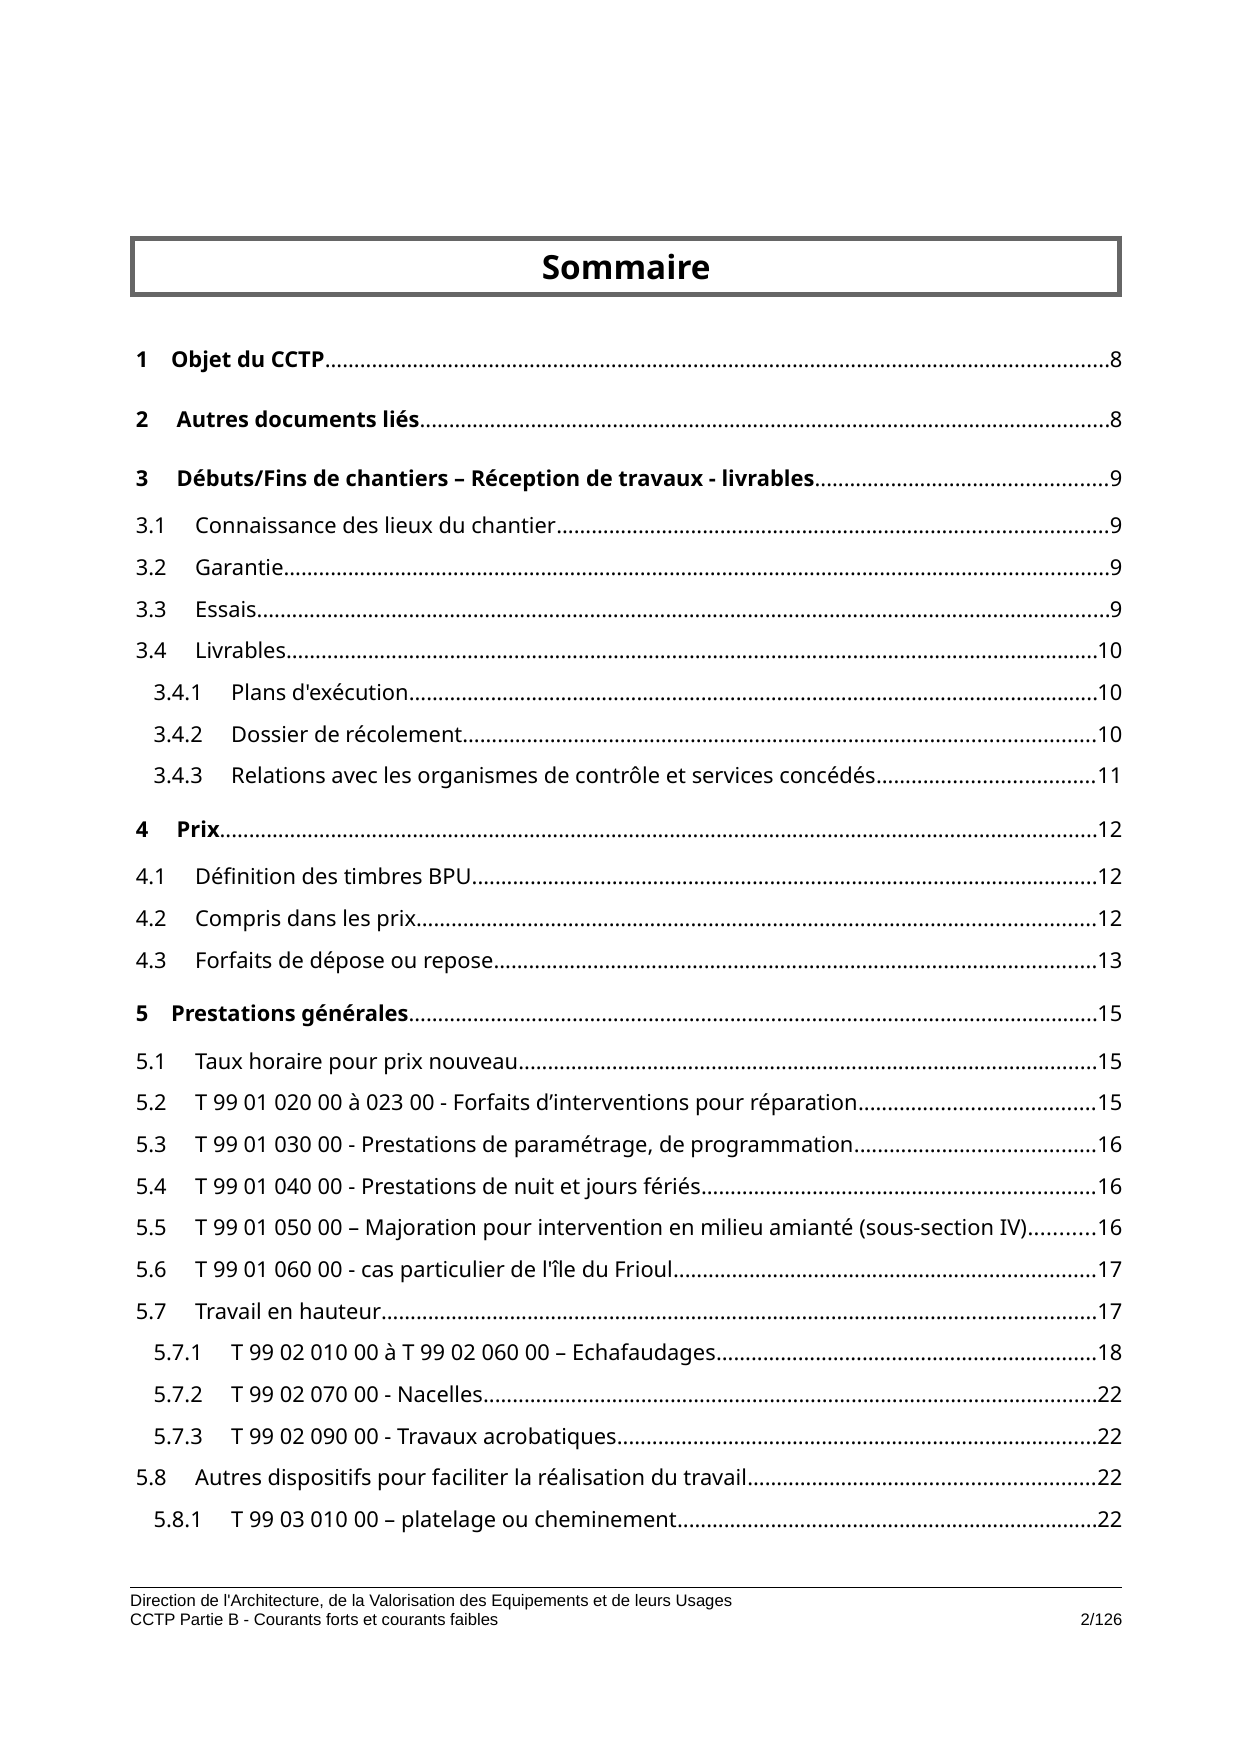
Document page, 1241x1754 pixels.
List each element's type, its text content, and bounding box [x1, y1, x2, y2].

text 3.1 Connaissance des lieux du chantier 9 [130, 510, 1122, 540]
text 5.2 T 99 01 020 00 à 023 00 - Forfaits d’interventions pour réparation 15 [130, 1087, 1122, 1117]
text 5.6 T 99 01 060 00 - cas particulier de l'île du Frioul 17 [130, 1254, 1122, 1284]
subtitle Sommaire [135, 241, 1117, 292]
text 3.4.2 Dossier de récolement 10 [148, 719, 1122, 748]
text 4.2 Compris dans les prix 12 [130, 903, 1122, 933]
text 5.8.1 T 99 03 010 00 – platelage ou cheminement 22 [148, 1504, 1122, 1534]
text 3.2 Garantie 9 [130, 552, 1122, 582]
text 3.4.1 Plans d'exécution 10 [148, 677, 1122, 707]
text 5.3 T 99 01 030 00 - Prestations de paramétrage, de programmation 16 [130, 1129, 1122, 1159]
text 5 Prestations générales 15 [130, 998, 1122, 1028]
text 2 Autres documents liés 8 [130, 404, 1122, 433]
text 5.4 T 99 01 040 00 - Prestations de nuit et jours fériés 16 [130, 1171, 1122, 1200]
text 5.7.3 T 99 02 090 00 - Travaux acrobatiques 22 [148, 1421, 1122, 1450]
text 3.3 Essais 9 [130, 594, 1122, 623]
text 3.4 Livrables 10 [130, 635, 1122, 665]
text 5.7 Travail en hauteur 17 [130, 1296, 1122, 1325]
text 3 Débuts/Fins de chantiers – Réception de travaux - livrables 9 [130, 463, 1122, 493]
text 5.5 T 99 01 050 00 – Majoration pour intervention en milieu amianté (sous-section IV) 16 [130, 1212, 1122, 1242]
text 5.7.1 T 99 02 010 00 à T 99 02 060 00 – Echafaudages 18 [148, 1337, 1122, 1367]
text 4.1 Définition des timbres BPU 12 [130, 861, 1122, 891]
text 5.1 Taux horaire pour prix nouveau 15 [130, 1046, 1122, 1075]
text 1 Objet du CCTP 8 [130, 344, 1122, 374]
text 5.7.2 T 99 02 070 00 - Nacelles 22 [148, 1379, 1122, 1409]
text 4 Prix 12 [130, 814, 1122, 844]
text 3.4.3 Relations avec les organismes de contrôle et services concédés 11 [148, 760, 1122, 790]
text 5.8 Autres dispositifs pour faciliter la réalisation du travail 22 [130, 1462, 1122, 1492]
text 4.3 Forfaits de dépose ou repose 13 [130, 945, 1122, 974]
